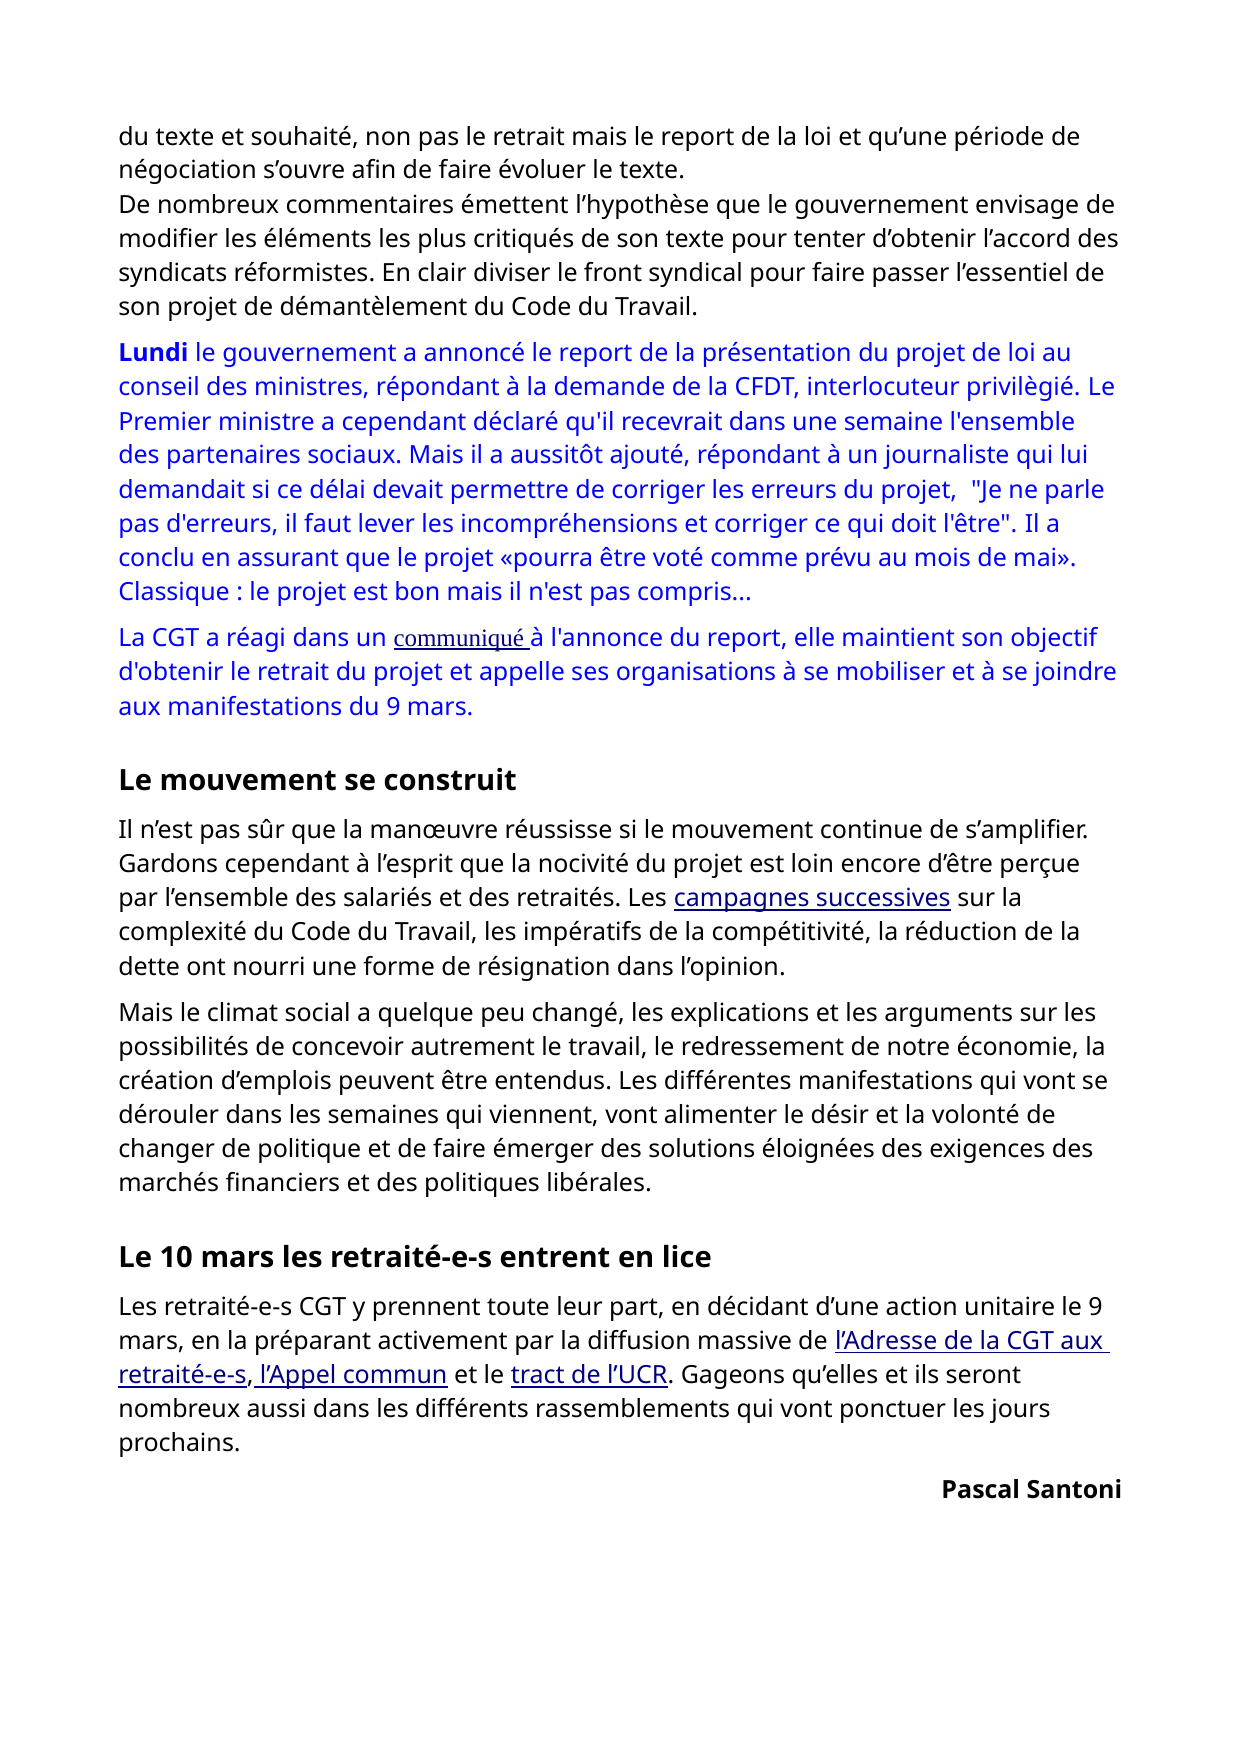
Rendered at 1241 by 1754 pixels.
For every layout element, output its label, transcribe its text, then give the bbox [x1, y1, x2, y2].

text Il n’est pas sûr que la manœuvre réussisse si le mouvement continue de s’amplifier. Gardons cependant à l’esprit que la nocivité du projet est loin encore d’être perçue par l’ensemble des salariés et des retraités. Les campagnes successives sur la complexité du Code du Travail, les impératifs de la compétitivité, la réduction de la dette ont nourri une forme de résignation dans l’opinion. [118, 812, 1122, 982]
text La CGT a réagi dans un communiqué à l'annonce du report, elle maintient son objectif d'obtenir le retrait du projet et appelle ses organisations à se mobiliser et à se joindre aux manifestations du 9 mars. [118, 620, 1122, 722]
text du texte et souhaité, non pas le retrait mais le report de la loi et qu’une période de négociation s’ouvre afin de faire évoluer le texte. De nombreux commentaires émettent l’hypothèse que le gouvernement envisage de modifier les éléments les plus critiqués de son texte pour tenter d’obtenir l’accord des syndicats réformistes. En clair diviser le front syndical pour faire passer l’essentiel de son projet de démantèlement du Code du Travail. [118, 118, 1122, 322]
text Mais le climat social a quelque peu changé, les explications et les arguments sur les possibilités de concevoir autrement le travail, le redressement de notre économie, la création d’emplois peuvent être entendus. Les différentes manifestations qui vont se dérouler dans les semaines qui viennent, vont alimenter le désir et la volonté de changer de politique et de faire émerger des solutions éloignées des exigences des marchés financiers et des politiques libérales. [118, 995, 1122, 1199]
text Les retraité-e-s CGT y prennent toute leur part, en décidant d’une action unitaire le 9 mars, en la préparant activement par la diffusion massive de l’Adresse de la CGT aux retraité-e-s, l’Appel commun et le tract de l’UCR. Gageons qu’elles et ils seront nombreux aussi dans les différents rassemblements qui vont ponctuer les jours prochains. [118, 1289, 1122, 1459]
text Pascal Santoni [118, 1472, 1122, 1506]
subtitle Le mouvement se construit [118, 760, 1122, 799]
text Lundi le gouvernement a annoncé le report de la présentation du projet de loi au conseil des ministres, répondant à la demande de la CFDT, interlocuteur privilègié. Le Premier ministre a cependant déclaré qu'il recevrait dans une semaine l'ensemble des partenaires sociaux. Mais il a aussitôt ajouté, répondant à un journaliste qui lui demandait si ce délai devait permettre de corriger les erreurs du projet, "Je ne parle pas d'erreurs, il faut lever les incompréhensions et corriger ce qui doit l'être". Il a conclu en assurant que le projet «pourra être voté comme prévu au mois de mai». Classique : le projet est bon mais il n'est pas compris... [118, 335, 1122, 607]
subtitle Le 10 mars les retraité-e-s entrent en lice [118, 1237, 1122, 1276]
